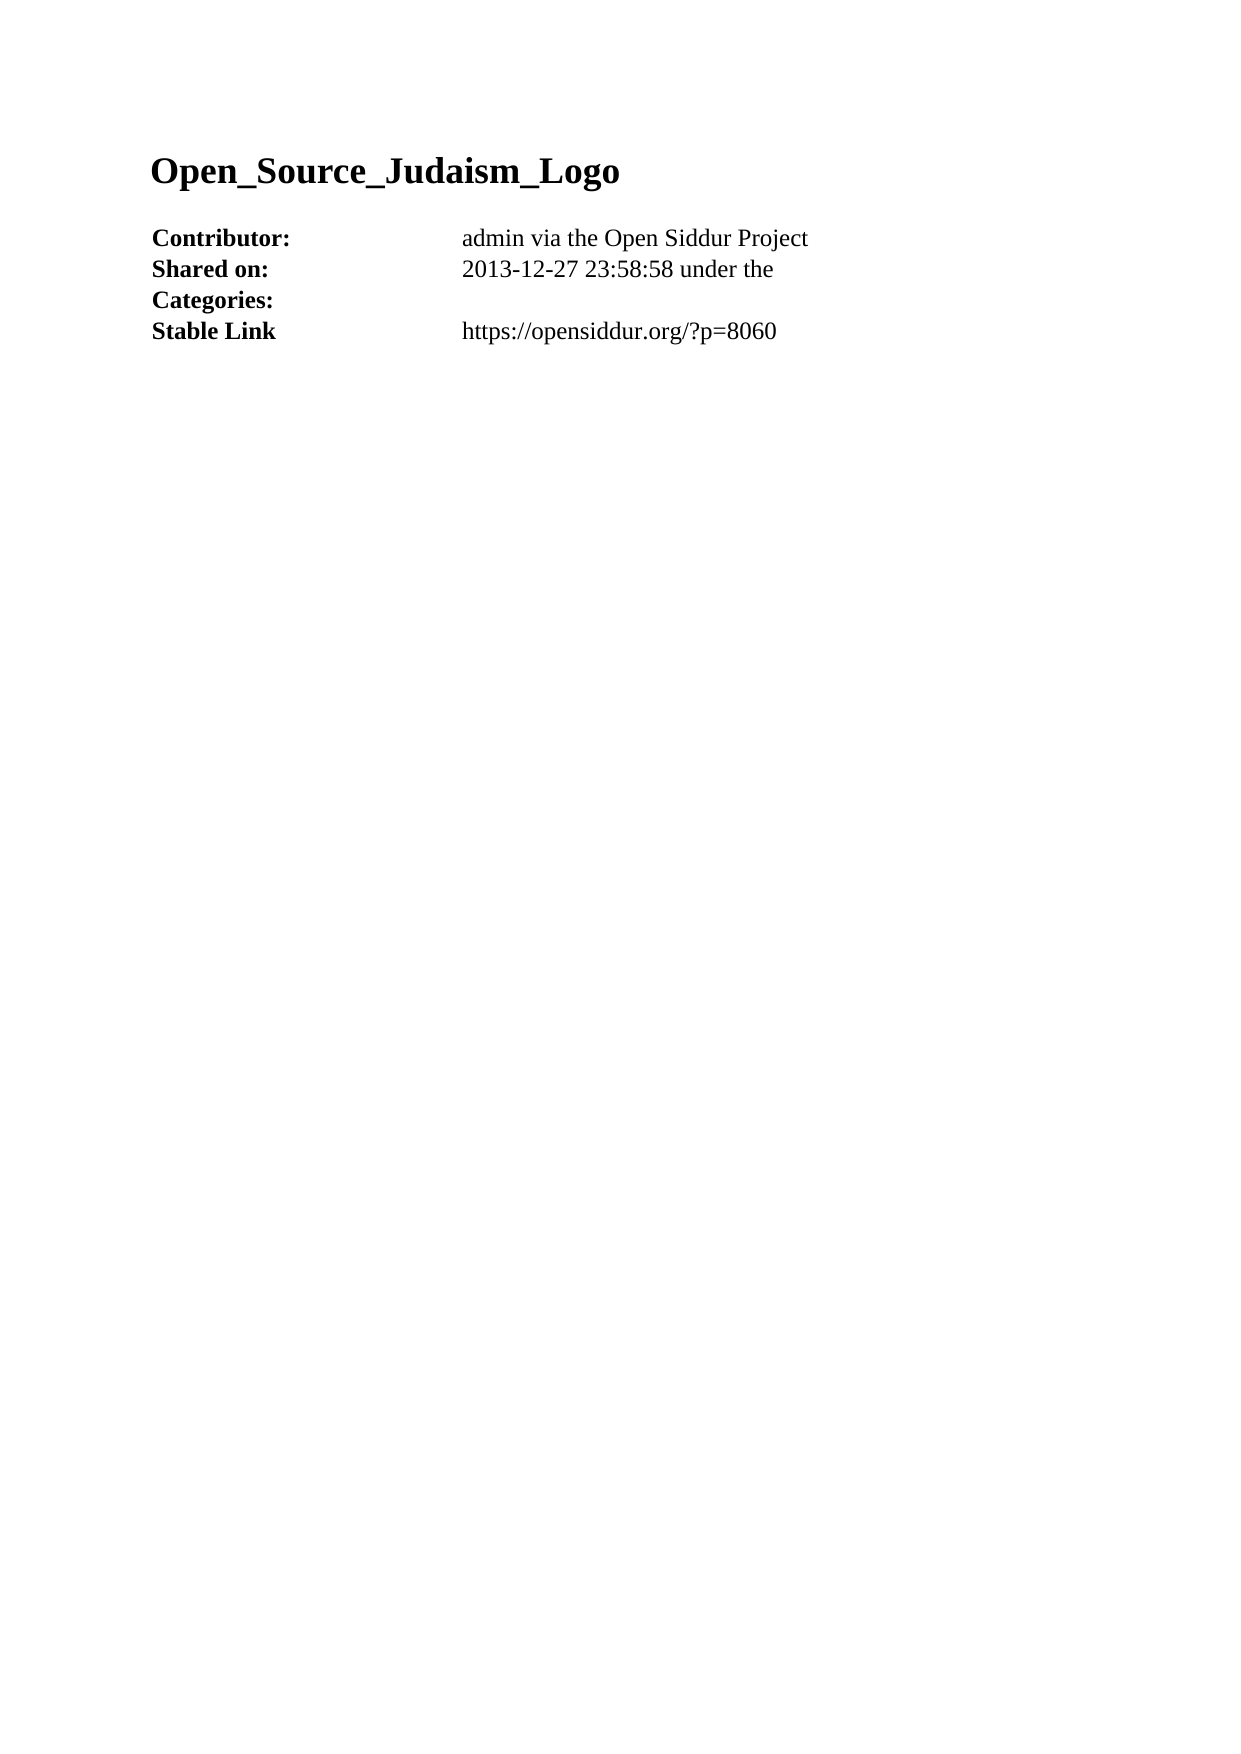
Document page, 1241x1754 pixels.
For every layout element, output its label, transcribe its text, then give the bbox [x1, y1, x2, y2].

table_cell https://opensiddur.org/?p=8060 [460, 315, 1090, 346]
table_cell Categories: [150, 284, 460, 315]
table_header admin via the Open Siddur Project [460, 223, 1090, 253]
table_cell [460, 284, 1090, 315]
table_cell Shared on: [150, 254, 460, 284]
table_header Contributor: [150, 223, 460, 253]
subtitle Open_Source_Judaism_Logo [150, 150, 1090, 192]
table_cell 2013-12-27 23:58:58 under the [460, 254, 1090, 284]
table_cell Stable Link [150, 315, 460, 346]
